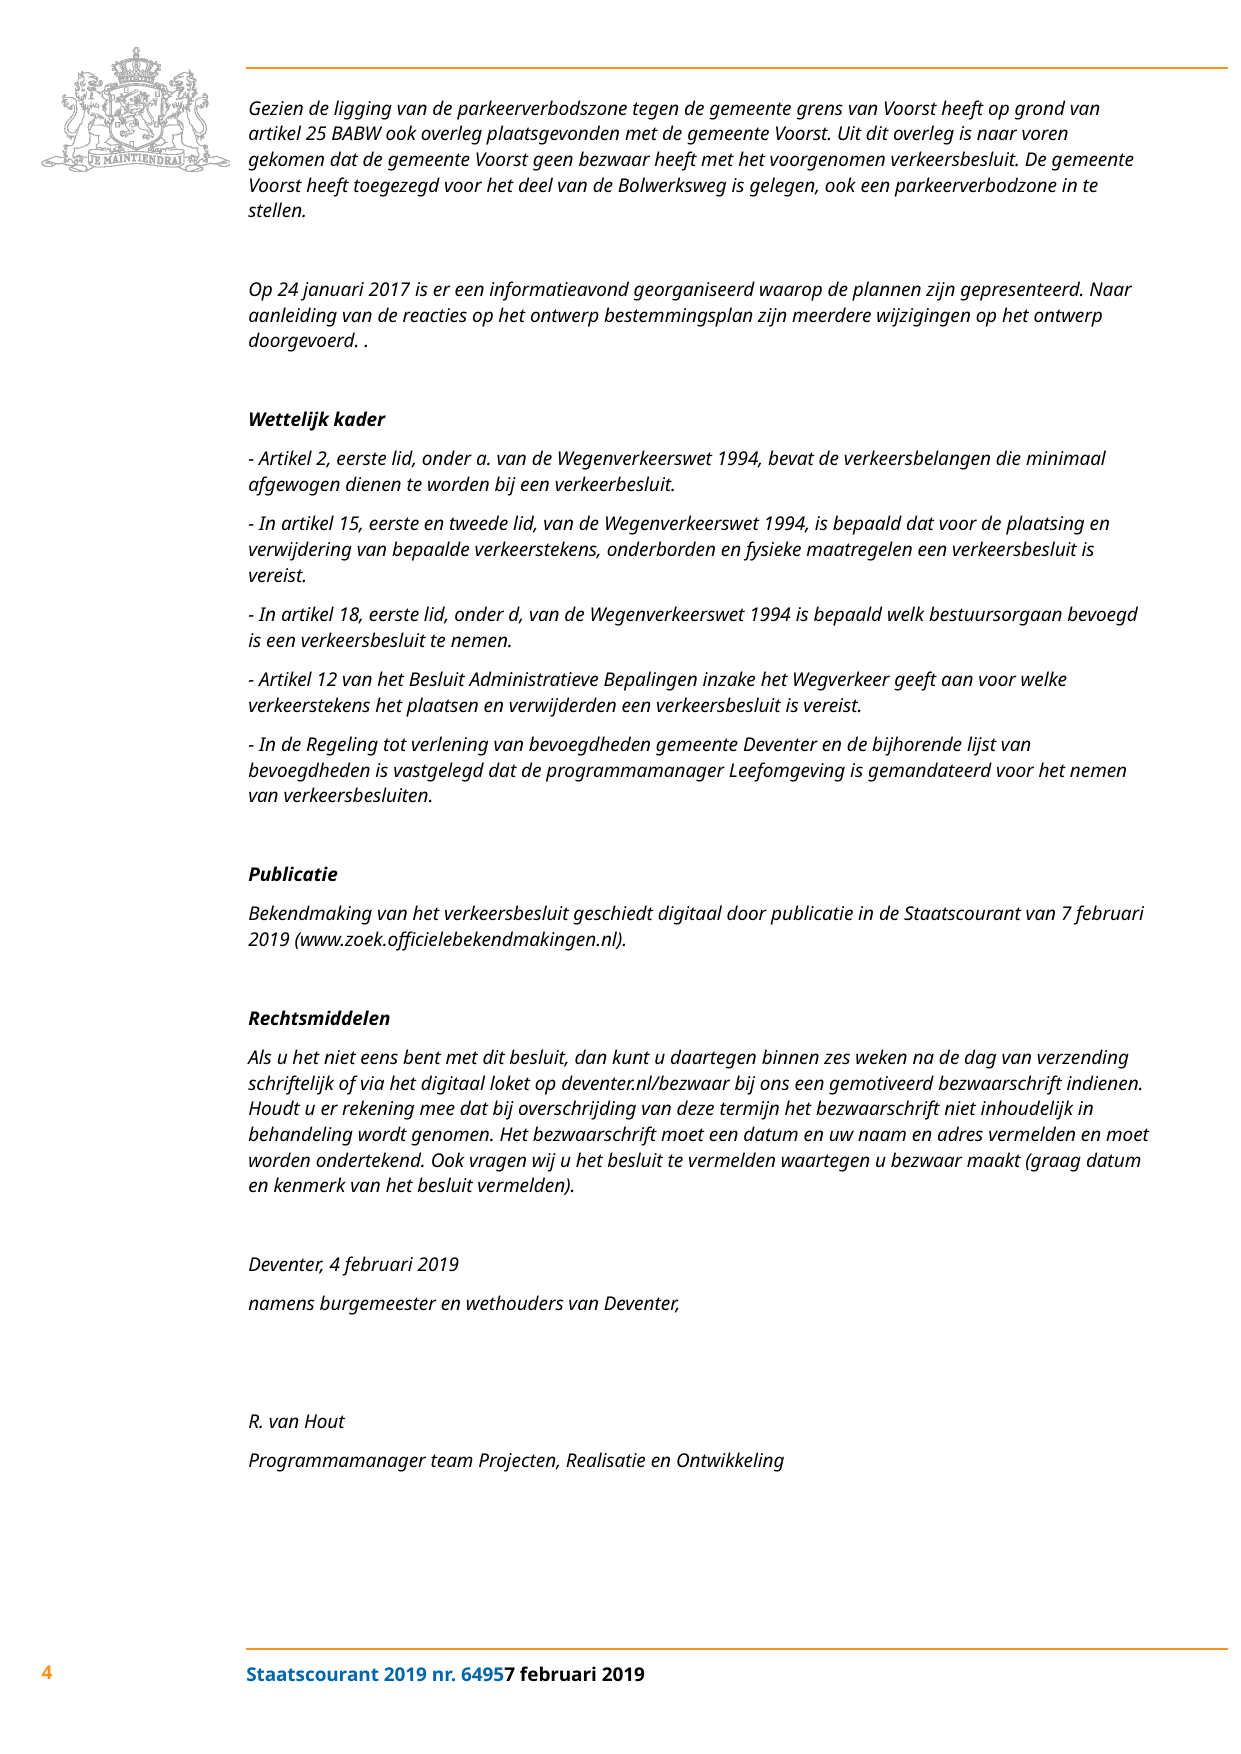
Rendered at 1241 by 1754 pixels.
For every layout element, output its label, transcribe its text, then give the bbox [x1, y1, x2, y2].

text Bekendmaking van het verkeersbesluit geschiedt digitaal door publicatie in de Staatscourant van 7 februari 2019 (www.zoek.officielebekendmakingen.nl). [248, 901, 1152, 952]
text Als u het niet eens bent met dit besluit, dan kunt u daartegen binnen zes weken na de dag van verzending schriftelijk of via het digitaal loket op deventer.nl/bezwaar bij ons een gemotiveerd bezwaarschrift indienen. Houdt u er rekening mee dat bij overschrijding van deze termijn het bezwaarschrift niet inhoudelijk in behandeling wordt genomen. Het bezwaarschrift moet een datum en uw naam en adres vermelden en moet worden ondertekend. Ook vragen wij u het besluit te vermelden waartegen u bezwaar maakt (graag datum en kenmerk van het besluit vermelden). [248, 1044, 1152, 1198]
text - In de Regeling tot verlening van bevoegdheden gemeente Deventer en de bijhorende lijst van bevoegdheden is vastgelegd dat de programmamanager Leefomgeving is gemandateerd voor het nemen van verkeersbesluiten. [248, 731, 1152, 808]
text Programmamanager team Projecten, Realisatie en Ontwikkeling [248, 1448, 1152, 1473]
text Gezien de ligging van de parkeerverbodszone tegen de gemeente grens van Voorst heeft op grond van artikel 25 BABW ook overleg plaatsgevonden met de gemeente Voorst. Uit dit overleg is naar voren gekomen dat de gemeente Voorst geen bezwaar heeft met het voorgenomen verkeersbesluit. De gemeente Voorst heeft toegezegd voor het deel van de Bolwerksweg is gelegen, ook een parkeerverbodzone in te stellen. [248, 95, 1152, 223]
picture [41, 47, 231, 172]
text R. van Hout [248, 1408, 1152, 1434]
text Deventer, 4 februari 2019 [248, 1251, 1152, 1277]
text - Artikel 12 van het Besluit Administratieve Bepalingen inzake het Wegverkeer geeft aan voor welke verkeerstekens het plaatsen en verwijderden een verkeersbesluit is vereist. [248, 666, 1152, 718]
text Publicatie [248, 861, 1152, 887]
text - In artikel 18, eerste lid, onder d, van de Wegenverkeerswet 1994 is bepaald welk bestuursorgaan bevoegd is een verkeersbesluit te nemen. [248, 601, 1152, 653]
text - Artikel 2, eerste lid, onder a. van de Wegenverkeerswet 1994, bevat de verkeersbelangen die minimaal afgewogen dienen te worden bij een verkeerbesluit. [248, 446, 1152, 497]
text Rechtsmiddelen [248, 1005, 1152, 1031]
text - In artikel 15, eerste en tweede lid, van de Wegenverkeerswet 1994, is bepaald dat voor de plaatsing en verwijdering van bepaalde verkeerstekens, onderborden en fysieke maatregelen een verkeersbesluit is vereist. [248, 511, 1152, 588]
text namens burgemeester en wethouders van Deventer, [248, 1291, 1152, 1316]
text Wettelijk kader [248, 406, 1152, 432]
text Op 24 januari 2017 is er een informatieavond georganiseerd waarop de plannen zijn gepresenteerd. Naar aanleiding van de reacties op het ontwerp bestemmingsplan zijn meerdere wijzigingen op het ontwerp doorgevoerd. . [248, 276, 1152, 353]
